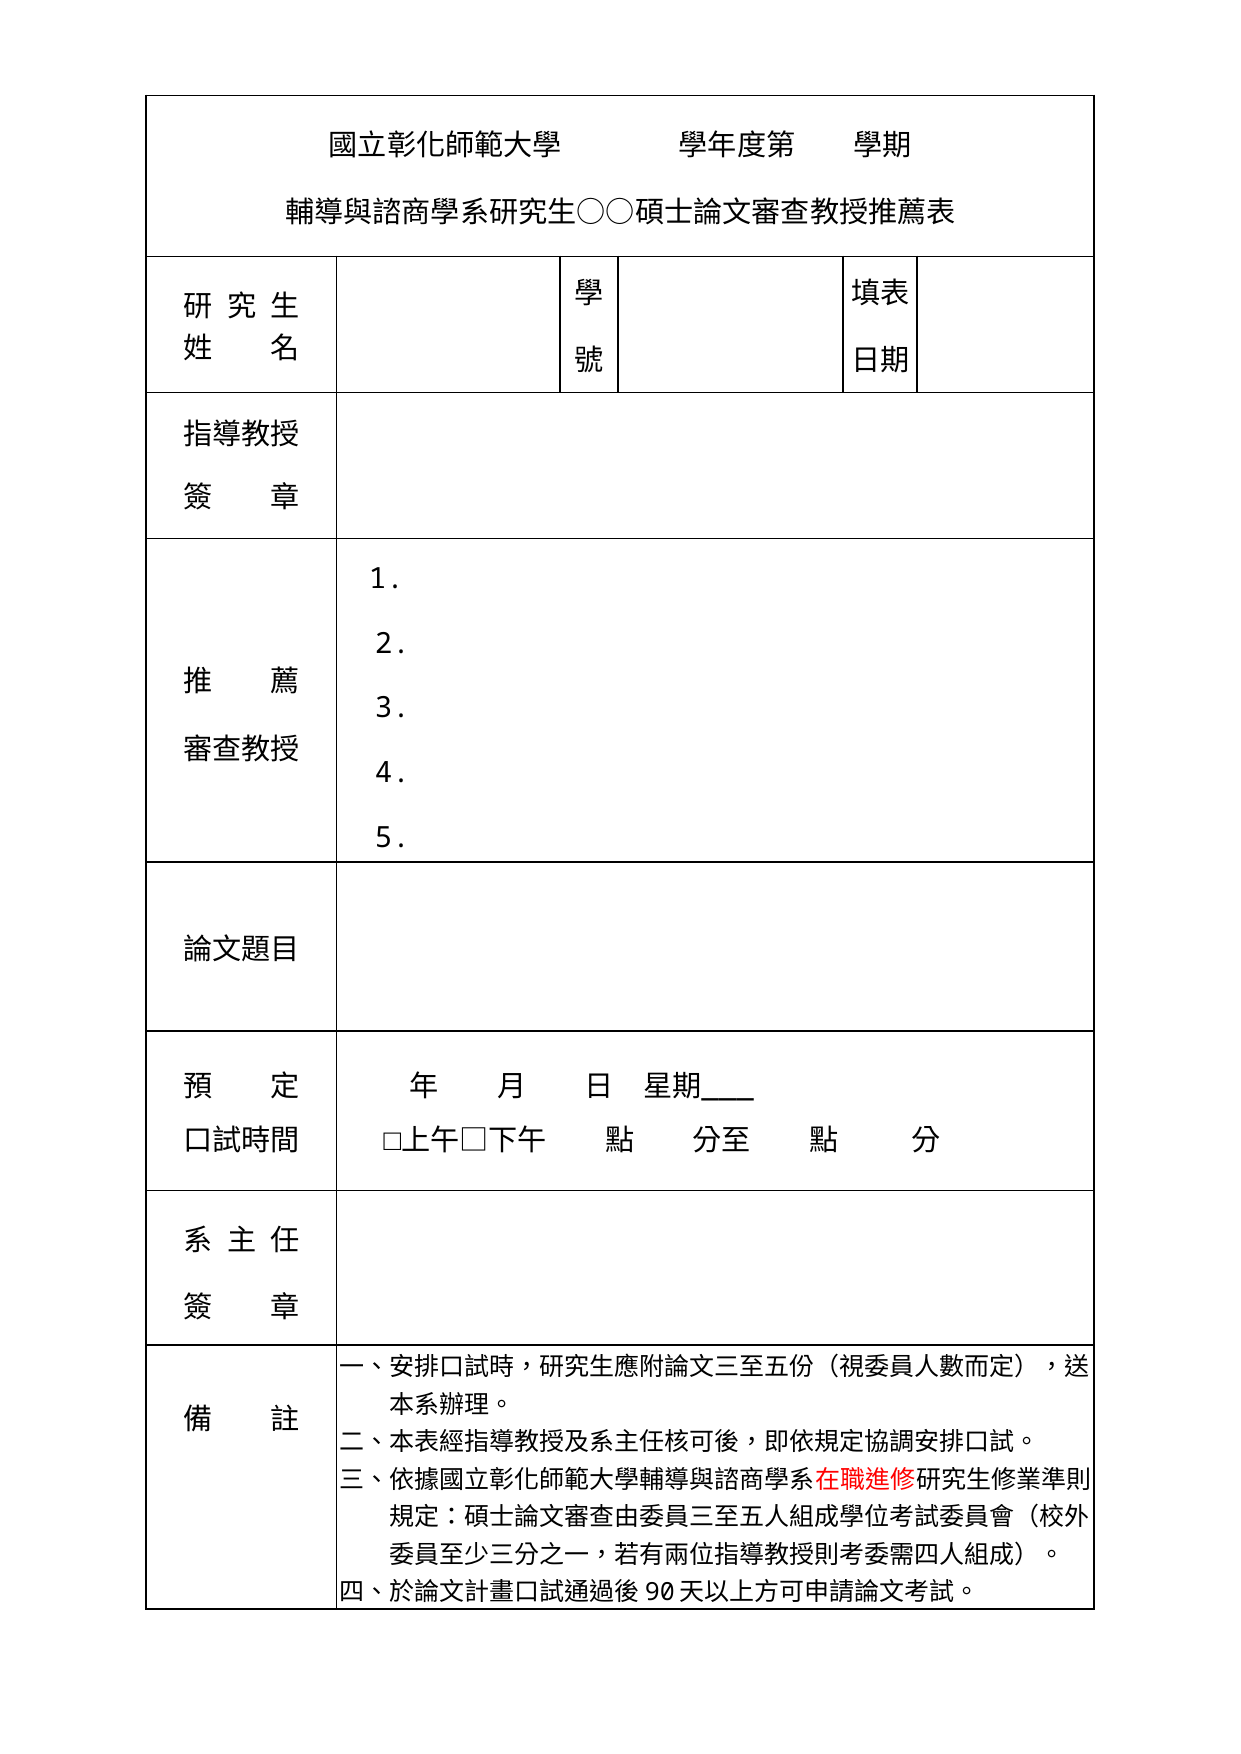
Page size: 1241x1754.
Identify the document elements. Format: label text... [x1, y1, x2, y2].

table_cell 系 主 任 簽 章 [147, 1191, 336, 1344]
table_cell [337, 257, 559, 392]
table_cell 推 薦 審查教授 [147, 539, 336, 861]
table_cell 研 究 生 姓 名 [147, 257, 336, 392]
table_cell [337, 393, 1093, 538]
table_cell [337, 1191, 1093, 1344]
table_cell 指導教授 簽 章 [147, 393, 336, 538]
table_cell 學 號 [561, 257, 617, 392]
table_cell 1. 2. 3. 4. 5. [337, 539, 1093, 861]
table_cell 年 月 日 星期___ □上午□下午 點 分至 點 分 [337, 1032, 1093, 1190]
table_cell [337, 863, 1093, 1030]
table_cell [619, 257, 842, 392]
table_cell 備 註 [147, 1346, 336, 1608]
table_cell 預 定 口試時間 [147, 1032, 336, 1190]
table_cell 一、安排口試時，研究生應附論文三至五份（視委員人數而定），送本系辦理。 二、本表經指導教授及系主任核可後，即依規定協調安排口試。 三、依據國立彰化師範大學輔導與諮商學系在職進修研究生修業準則規定：碩士論文審查由委員三至五人組成學位考試委員會（校外委員至少三分之一，若有兩位指導教授則考委需四人組成）。 四、於論文計畫口試通過後90天以上方可申請論文考試。 [337, 1346, 1093, 1608]
table_cell 論文題目 [147, 863, 336, 1030]
table_header 國立彰化師範大學 學年度第 學期 輔導與諮商學系研究生○○碩士論文審查教授推薦表 [147, 96, 1093, 256]
table_cell [918, 257, 1093, 392]
table_cell 填表 日期 [844, 257, 916, 392]
